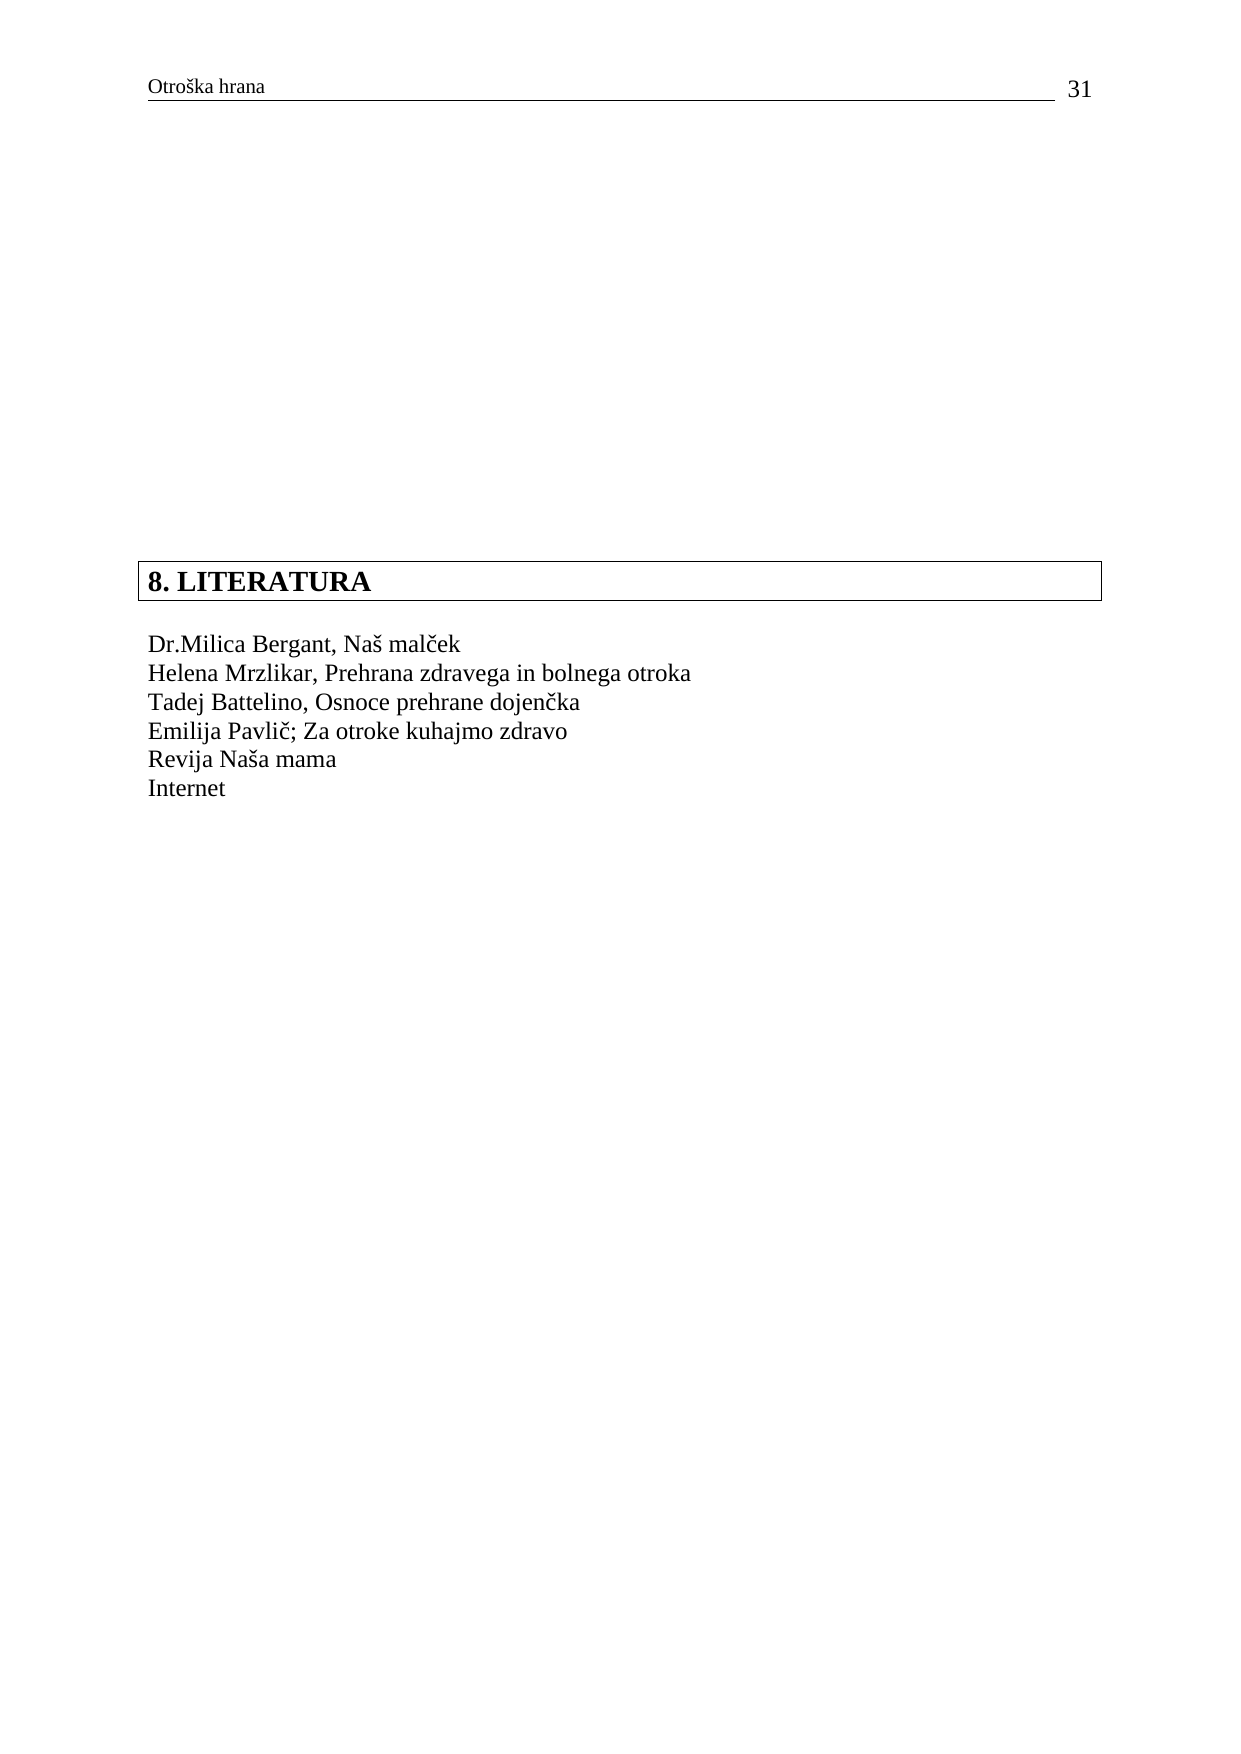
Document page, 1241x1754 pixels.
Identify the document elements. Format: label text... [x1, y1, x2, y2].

text Emilija Pavlič; Za otroke kuhajmo zdravo [148, 716, 1093, 744]
text Revija Naša mama [148, 744, 1093, 773]
text Internet [148, 773, 1093, 802]
text Tadej Battelino, Osnoce prehrane dojenčka [148, 687, 1093, 716]
text Dr.Milica Bergant, Naš malček [148, 629, 1093, 658]
text Helena Mrzlikar, Prehrana zdravega in bolnega otroka [148, 658, 1093, 687]
text 8. LITERATURA [139, 562, 1101, 600]
